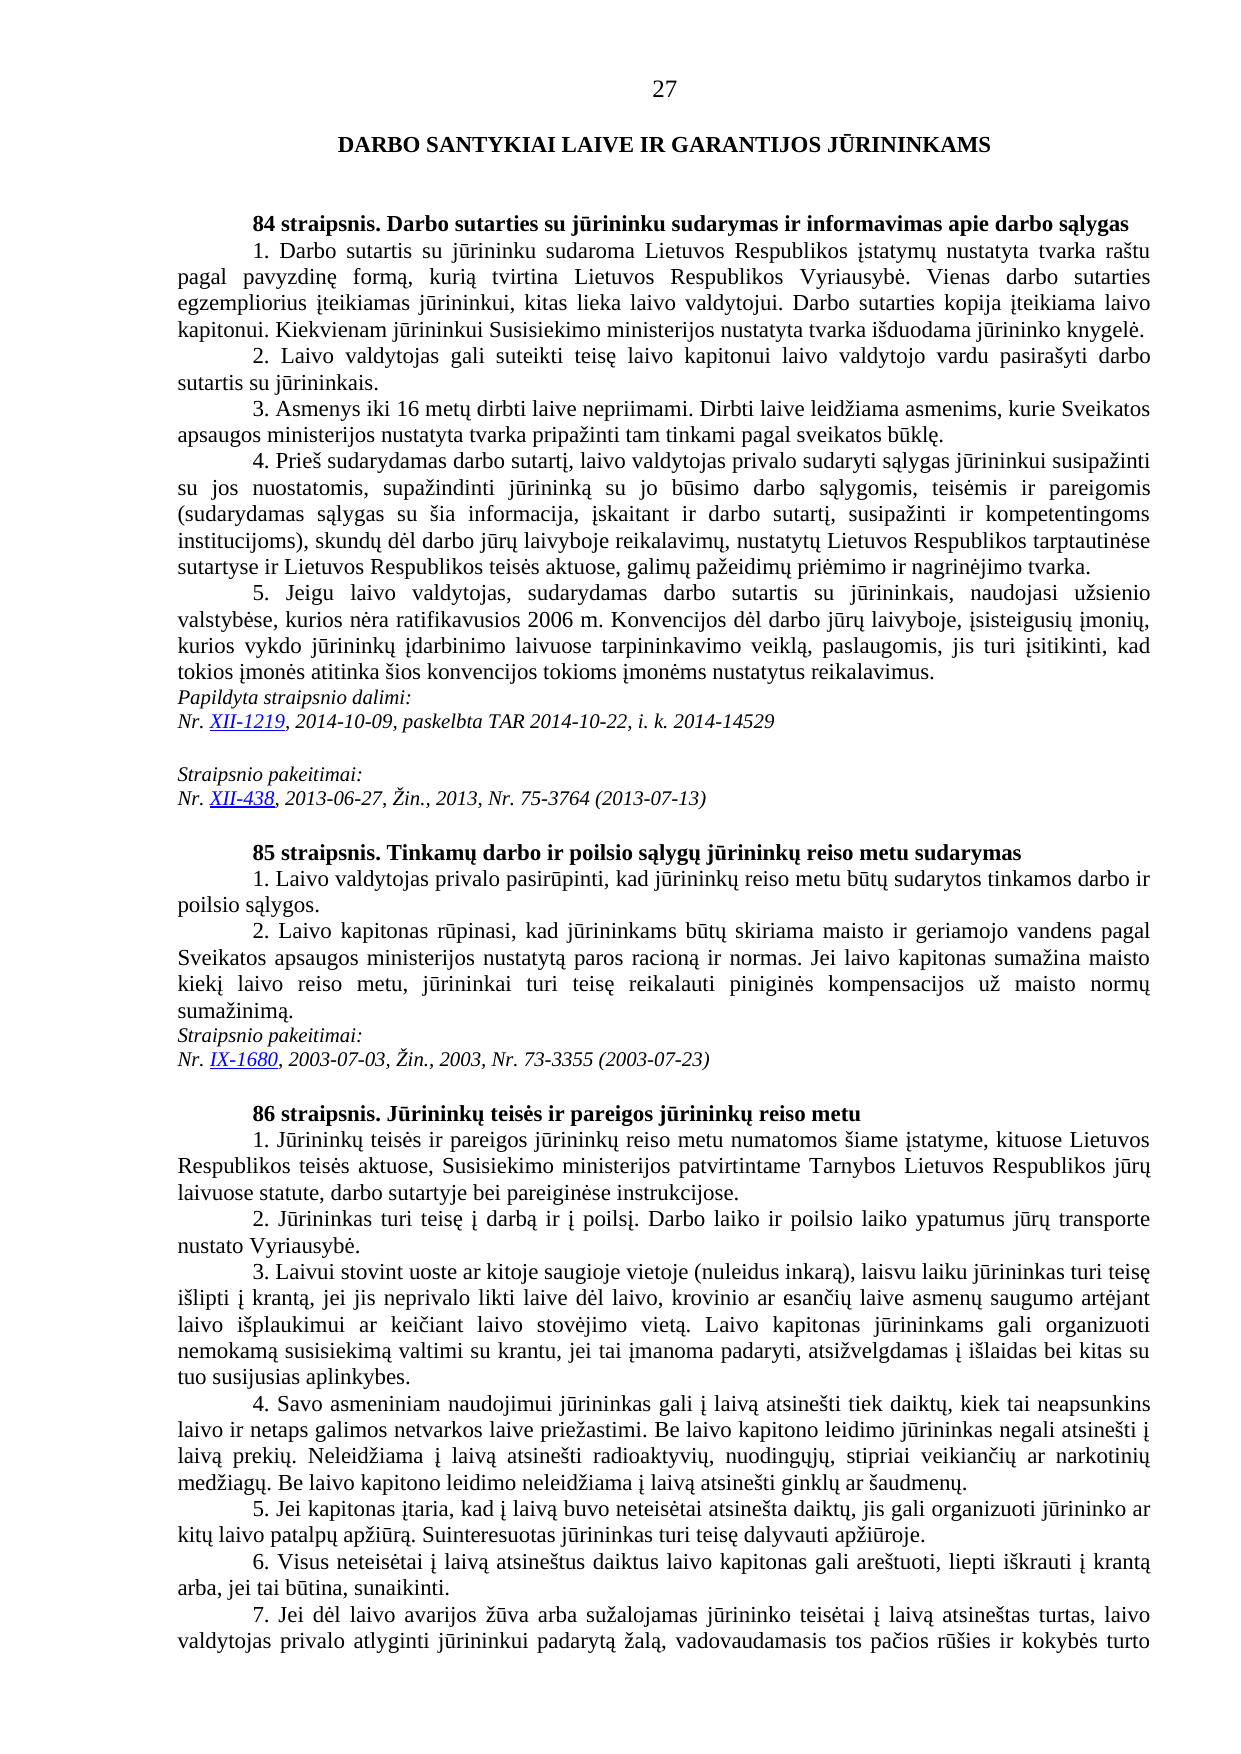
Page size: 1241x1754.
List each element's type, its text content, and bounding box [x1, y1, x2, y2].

text 3. Asmenys iki 16 metų dirbti laive nepriimami. Dirbti laive leidžiama asmenims, kurie Sveikatos apsaugos ministerijos nustatyta tvarka pripažinti tam tinkami pagal sveikatos būklę. [177, 395, 1152, 448]
text 6. Visus neteisėtai į laivą atsineštus daiktus laivo kapitonas gali areštuoti, liepti iškrauti į krantą arba, jei tai būtina, sunaikinti. [177, 1548, 1152, 1601]
text 1. Darbo sutartis su jūrininku sudaroma Lietuvos Respublikos įstatymų nustatyta tvarka raštu pagal pavyzdinę formą, kurią tvirtina Lietuvos Respublikos Vyriausybė. Vienas darbo sutarties egzempliorius įteikiamas jūrininkui, kitas lieka laivo valdytojui. Darbo sutarties kopija įteikiama laivo kapitonui. Kiekvienam jūrininkui Susisiekimo ministerijos nustatyta tvarka išduodama jūrininko knygelė. [177, 237, 1152, 342]
text 1. Laivo valdytojas privalo pasirūpinti, kad jūrininkų reiso metu būtų sudarytos tinkamos darbo ir poilsio sąlygos. [177, 865, 1152, 918]
text 5. Jeigu laivo valdytojas, sudarydamas darbo sutartis su jūrininkais, naudojasi užsienio valstybėse, kurios nėra ratifikavusios 2006 m. Konvencijos dėl darbo jūrų laivyboje, įsisteigusių įmonių, kurios vykdo jūrininkų įdarbinimo laivuose tarpininkavimo veiklą, paslaugomis, jis turi įsitikinti, kad tokios įmonės atitinka šios konvencijos tokioms įmonėms nustatytus reikalavimus. [177, 579, 1152, 685]
text Straipsnio pakeitimai: [177, 762, 1152, 786]
text Papildyta straipsnio dalimi: [177, 685, 1152, 709]
text 84 straipsnis. Darbo sutarties su jūrininku sudarymas ir informavimas apie darbo sąlygas [252, 210, 1152, 237]
text 85 straipsnis. Tinkamų darbo ir poilsio sąlygų jūrininkų reiso metu sudarymas [252, 838, 1152, 865]
text 2. Laivo valdytojas gali suteikti teisę laivo kapitonui laivo valdytojo vardu pasirašyti darbo sutartis su jūrininkais. [177, 342, 1152, 395]
text DARBO SANTYKIAI LAIVE IR GARANTIJOS JŪRININKAMS [177, 131, 1152, 158]
text 86 straipsnis. Jūrininkų teisės ir pareigos jūrininkų reiso metu [177, 1100, 1152, 1126]
text 3. Laivui stovint uoste ar kitoje saugioje vietoje (nuleidus inkarą), laisvu laiku jūrininkas turi teisę išlipti į krantą, jei jis neprivalo likti laive dėl laivo, krovinio ar esančių laive asmenų saugumo artėjant laivo išplaukimui ar keičiant laivo stovėjimo vietą. Laivo kapitonas jūrininkams gali organizuoti nemokamą susisiekimą valtimi su krantu, jei tai įmanoma padaryti, atsižvelgdamas į išlaidas bei kitas su tuo susijusias aplinkybes. [177, 1258, 1152, 1390]
text 2. Jūrininkas turi teisę į darbą ir į poilsį. Darbo laiko ir poilsio laiko ypatumus jūrų transporte nustato Vyriausybė. [177, 1205, 1152, 1258]
text 1. Jūrininkų teisės ir pareigos jūrininkų reiso metu numatomos šiame įstatyme, kituose Lietuvos Respublikos teisės aktuose, Susisiekimo ministerijos patvirtintame Tarnybos Lietuvos Respublikos jūrų laivuose statute, darbo sutartyje bei pareiginėse instrukcijose. [177, 1126, 1152, 1205]
text 7. Jei dėl laivo avarijos žūva arba sužalojamas jūrininko teisėtai į laivą atsineštas turtas, laivo valdytojas privalo atlyginti jūrininkui padarytą žalą, vadovaudamasis tos pačios rūšies ir kokybės turto [177, 1601, 1152, 1653]
text Straipsnio pakeitimai: [177, 1023, 1152, 1047]
text 4. Prieš sudarydamas darbo sutartį, laivo valdytojas privalo sudaryti sąlygas jūrininkui susipažinti su jos nuostatomis, supažindinti jūrininką su jo būsimo darbo sąlygomis, teisėmis ir pareigomis (sudarydamas sąlygas su šia informacija, įskaitant ir darbo sutartį, susipažinti ir kompetentingoms institucijoms), skundų dėl darbo jūrų laivyboje reikalavimų, nustatytų Lietuvos Respublikos tarptautinėse sutartyse ir Lietuvos Respublikos teisės aktuose, galimų pažeidimų priėmimo ir nagrinėjimo tvarka. [177, 448, 1152, 579]
text 2. Laivo kapitonas rūpinasi, kad jūrininkams būtų skiriama maisto ir geriamojo vandens pagal Sveikatos apsaugos ministerijos nustatytą paros racioną ir normas. Jei laivo kapitonas sumažina maisto kiekį laivo reiso metu, jūrininkai turi teisę reikalauti piniginės kompensacijos už maisto normų sumažinimą. [177, 918, 1152, 1023]
text 4. Savo asmeniniam naudojimui jūrininkas gali į laivą atsinešti tiek daiktų, kiek tai neapsunkins laivo ir netaps galimos netvarkos laive priežastimi. Be laivo kapitono leidimo jūrininkas negali atsinešti į laivą prekių. Neleidžiama į laivą atsinešti radioaktyvių, nuodingųjų, stipriai veikiančių ar narkotinių medžiagų. Be laivo kapitono leidimo neleidžiama į laivą atsinešti ginklų ar šaudmenų. [177, 1390, 1152, 1495]
text Nr. XII-1219, 2014-10-09, paskelbta TAR 2014-10-22, i. k. 2014-14529 [177, 709, 1152, 733]
text Nr. IX-1680, 2003-07-03, Žin., 2003, Nr. 73-3355 (2003-07-23) [177, 1047, 1152, 1071]
text 5. Jei kapitonas įtaria, kad į laivą buvo neteisėtai atsinešta daiktų, jis gali organizuoti jūrininko ar kitų laivo patalpų apžiūrą. Suinteresuotas jūrininkas turi teisę dalyvauti apžiūroje. [177, 1495, 1152, 1548]
text Nr. XII-438, 2013-06-27, Žin., 2013, Nr. 75-3764 (2013-07-13) [177, 786, 1152, 810]
